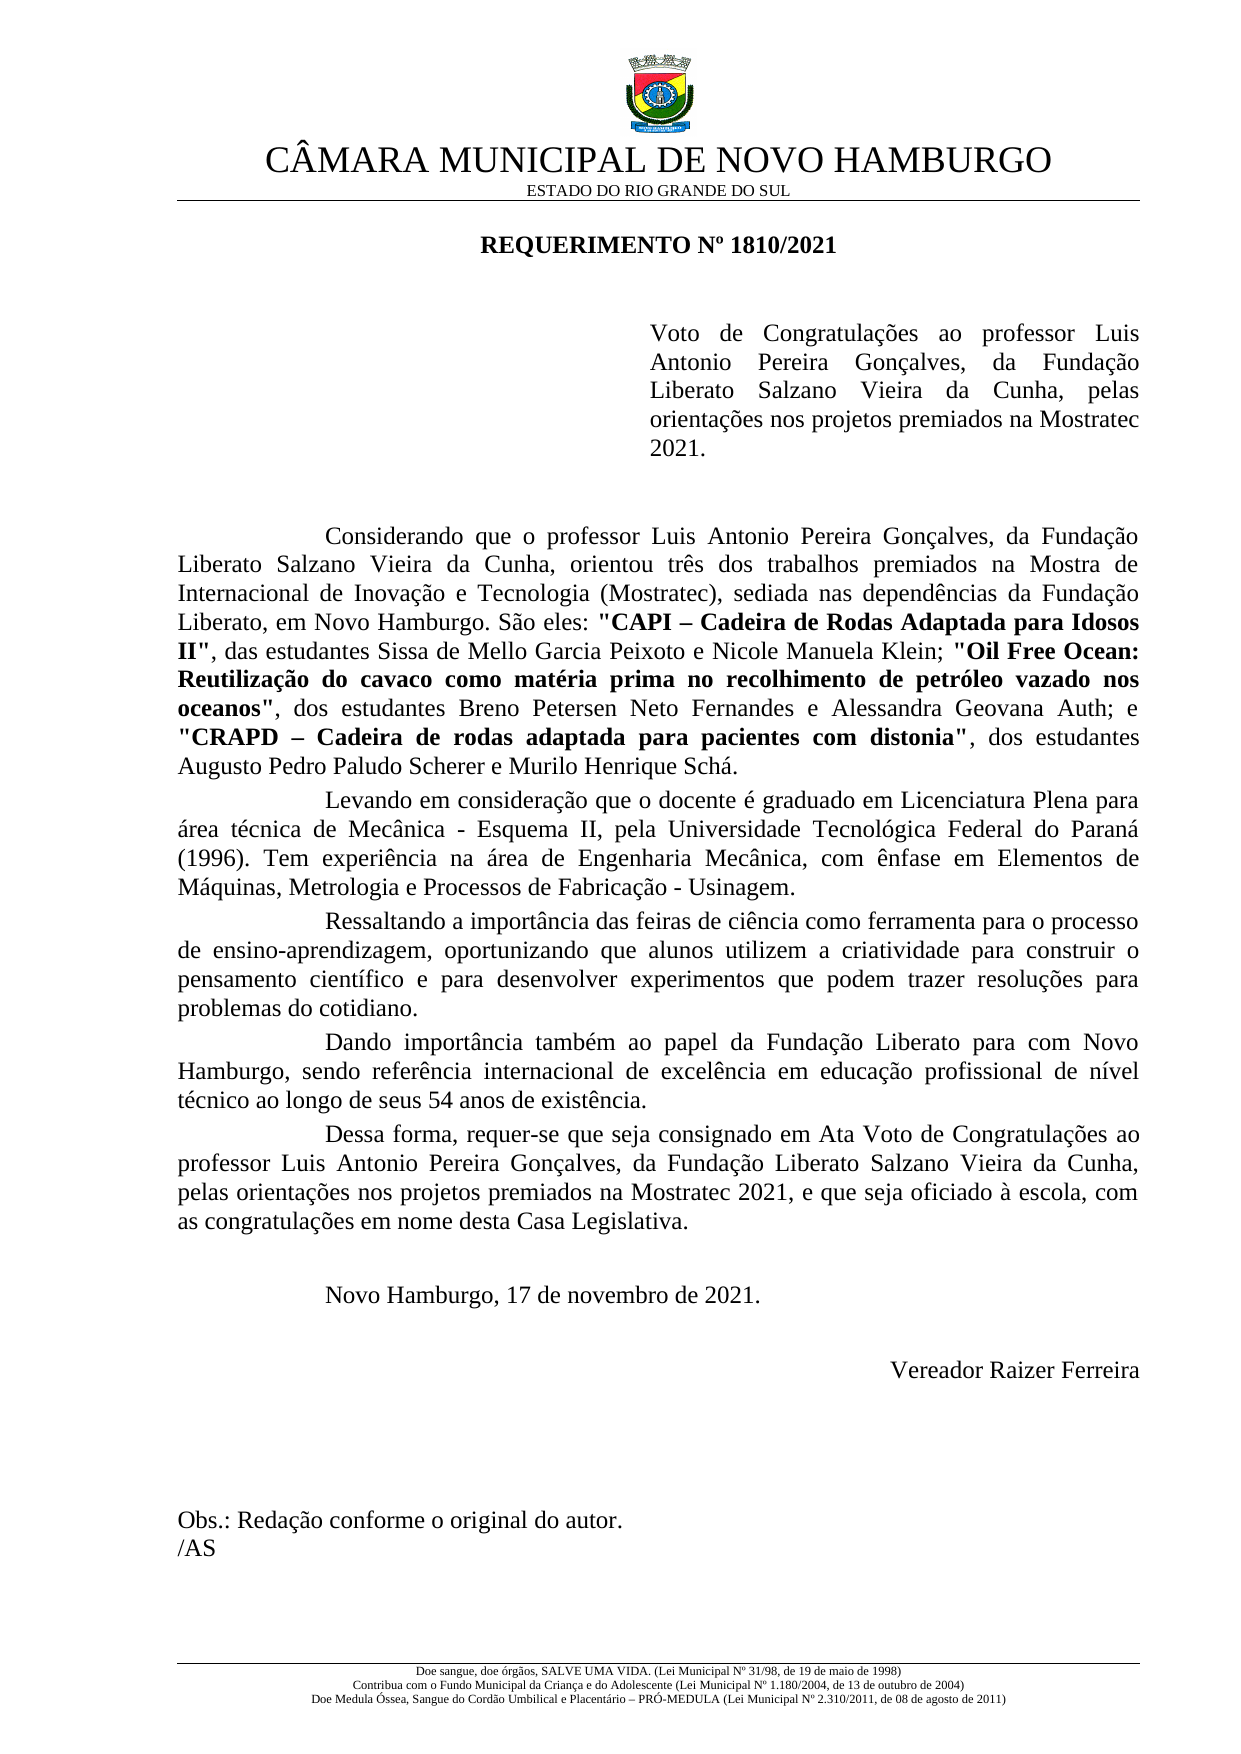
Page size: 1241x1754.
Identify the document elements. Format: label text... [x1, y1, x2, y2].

text Ressaltando a importância das feiras de ciência como ferramenta para o processo de ensino-aprendizagem, oportunizando que alunos utilizem a criatividade para construir o pensamento científico e para desenvolver experimentos que podem trazer resoluções para problemas do cotidiano. [177, 906, 1140, 1021]
text REQUERIMENTO Nº 1810/2021 [177, 230, 1140, 259]
text Voto de Congratulações ao professor Luis Antonio Pereira Gonçalves, da Fundação Liberato Salzano Vieira da Cunha, pelas orientações nos projetos premiados na Mostratec 2021. [649, 318, 1140, 462]
text Considerando que o professor Luis Antonio Pereira Gonçalves, da Fundação Liberato Salzano Vieira da Cunha, orientou três dos trabalhos premiados na Mostra de Internacional de Inovação e Tecnologia (Mostratec), sediada nas dependências da Fundação Liberato, em Novo Hamburgo. São eles: "CAPI – Cadeira de Rodas Adaptada para Idosos II", das estudantes Sissa de Mello Garcia Peixoto e Nicole Manuela Klein; "Oil Free Ocean: Reutilização do cavaco como matéria prima no recolhimento de petróleo vazado nos oceanos", dos estudantes Breno Petersen Neto Fernandes e Alessandra Geovana Auth; e "CRAPD – Cadeira de rodas adaptada para pacientes com distonia", dos estudantes Augusto Pedro Paludo Scherer e Murilo Henrique Schá. [177, 521, 1140, 779]
text /AS [177, 1533, 1140, 1562]
picture [620, 48, 697, 137]
text Dando importância também ao papel da Fundação Liberato para com Novo Hamburgo, sendo referência internacional de excelência em educação profissional de nível técnico ao longo de seus 54 anos de existência. [177, 1027, 1140, 1113]
text Dessa forma, requer-se que seja consignado em Ata Voto de Congratulações ao professor Luis Antonio Pereira Gonçalves, da Fundação Liberato Salzano Vieira da Cunha, pelas orientações nos projetos premiados na Mostratec 2021, e que seja oficiado à escola, com as congratulações em nome desta Casa Legislativa. [177, 1119, 1140, 1234]
text Novo Hamburgo, 17 de novembro de 2021. [177, 1280, 1140, 1309]
text Obs.: Redação conforme o original do autor. [177, 1505, 1140, 1533]
text Levando em consideração que o docente é graduado em Licenciatura Plena para área técnica de Mecânica - Esquema II, pela Universidade Tecnológica Federal do Paraná (1996). Tem experiência na área de Engenharia Mecânica, com ênfase em Elementos de Máquinas, Metrologia e Processos de Fabricação - Usinagem. [177, 785, 1140, 900]
text Vereador Raizer Ferreira [177, 1355, 1140, 1384]
